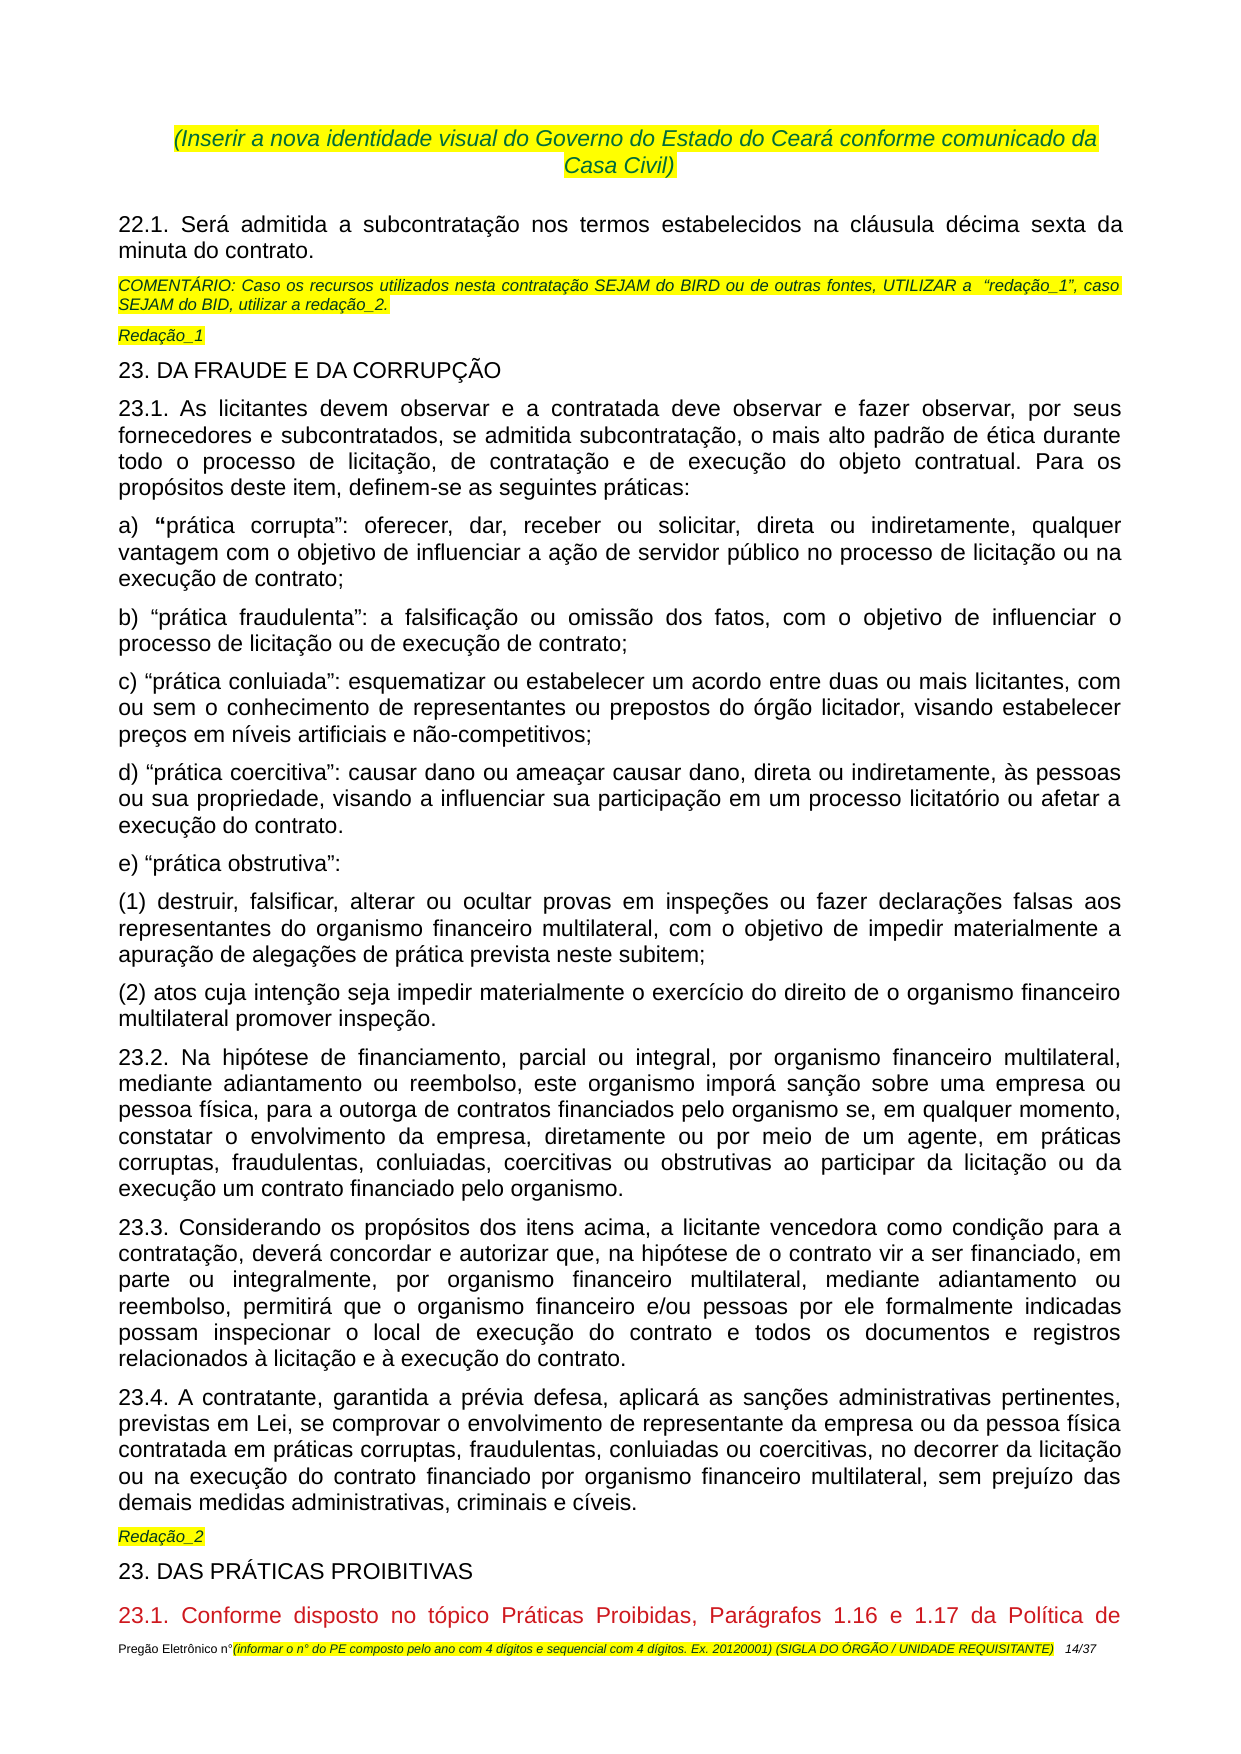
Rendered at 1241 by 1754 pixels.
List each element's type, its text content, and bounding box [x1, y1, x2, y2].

text (2) atos cuja intenção seja impedir materialmente o exercício do direito de o organismo financeiro multilateral promover inspeção. [118, 979, 1122, 1032]
text b) “prática fraudulenta”: a falsificação ou omissão dos fatos, com o objetivo de influenciar o processo de licitação ou de execução de contrato; [118, 603, 1122, 656]
text COMENTÁRIO: Caso os recursos utilizados nesta contratação SEJAM do BIRD ou de outras fontes, UTILIZAR a “redação_1”, caso SEJAM do BID, utilizar a redação_2. [118, 276, 1122, 314]
text 23.2. Na hipótese de financiamento, parcial ou integral, por organismo financeiro multilateral, mediante adiantamento ou reembolso, este organismo imporá sanção sobre uma empresa ou pessoa física, para a outorga de contratos financiados pelo organismo se, em qualquer momento, constatar o envolvimento da empresa, diretamente ou por meio de um agente, em práticas corruptas, fraudulentas, conluiadas, coercitivas ou obstrutivas ao participar da licitação ou da execução um contrato financiado pelo organismo. [118, 1044, 1122, 1202]
text 23.1. Conforme disposto no tópico Práticas Proibidas, Parágrafos 1.16 e 1.17 da Política de [118, 1602, 1122, 1629]
text Redação_1 [118, 326, 1123, 345]
text 23.4. A contratante, garantida a prévia defesa, aplicará as sanções administrativas pertinentes, previstas em Lei, se comprovar o envolvimento de representante da empresa ou da pessoa física contratada em práticas corruptas, fraudulentas, conluiadas ou coercitivas, no decorrer da licitação ou na execução do contrato financiado por organismo financeiro multilateral, sem prejuízo das demais medidas administrativas, criminais e cíveis. [118, 1384, 1122, 1515]
text d) “prática coercitiva”: causar dano ou ameaçar causar dano, direta ou indiretamente, às pessoas ou sua propriedade, visando a influenciar sua participação em um processo licitatório ou afetar a execução do contrato. [118, 759, 1122, 838]
text c) “prática conluiada”: esquematizar ou estabelecer um acordo entre duas ou mais licitantes, com ou sem o conhecimento de representantes ou prepostos do órgão licitador, visando estabelecer preços em níveis artificiais e não-competitivos; [118, 668, 1122, 747]
text Redação_2 [118, 1527, 1123, 1546]
text a) “prática corrupta”: oferecer, dar, receber ou solicitar, direta ou indiretamente, qualquer vantagem com o objetivo de influenciar a ação de servidor público no processo de licitação ou na execução de contrato; [118, 512, 1122, 592]
text 23. DAS PRÁTICAS PROIBITIVAS [118, 1558, 1122, 1585]
text 22.1. Será admitida a subcontratação nos termos estabelecidos na cláusula décima sexta da minuta do contrato. [118, 211, 1123, 264]
text 23.1. As licitantes devem observar e a contratada deve observar e fazer observar, por seus fornecedores e subcontratados, se admitida subcontratação, o mais alto padrão de ética durante todo o processo de licitação, de contratação e de execução do objeto contratual. Para os propósitos deste item, definem-se as seguintes práticas: [118, 395, 1122, 501]
text e) “prática obstrutiva”: [118, 850, 1122, 876]
text (1) destruir, falsificar, alterar ou ocultar provas em inspeções ou fazer declarações falsas aos representantes do organismo financeiro multilateral, com o objetivo de impedir materialmente a apuração de alegações de prática prevista neste subitem; [118, 888, 1122, 967]
text 23.3. Considerando os propósitos dos itens acima, a licitante vencedora como condição para a contratação, deverá concordar e autorizar que, na hipótese de o contrato vir a ser financiado, em parte ou integralmente, por organismo financeiro multilateral, mediante adiantamento ou reembolso, permitirá que o organismo financeiro e/ou pessoas por ele formalmente indicadas possam inspecionar o local de execução do contrato e todos os documentos e registros relacionados à licitação e à execução do contrato. [118, 1214, 1122, 1372]
text 23. DA FRAUDE E DA CORRUPÇÃO [118, 357, 1122, 383]
